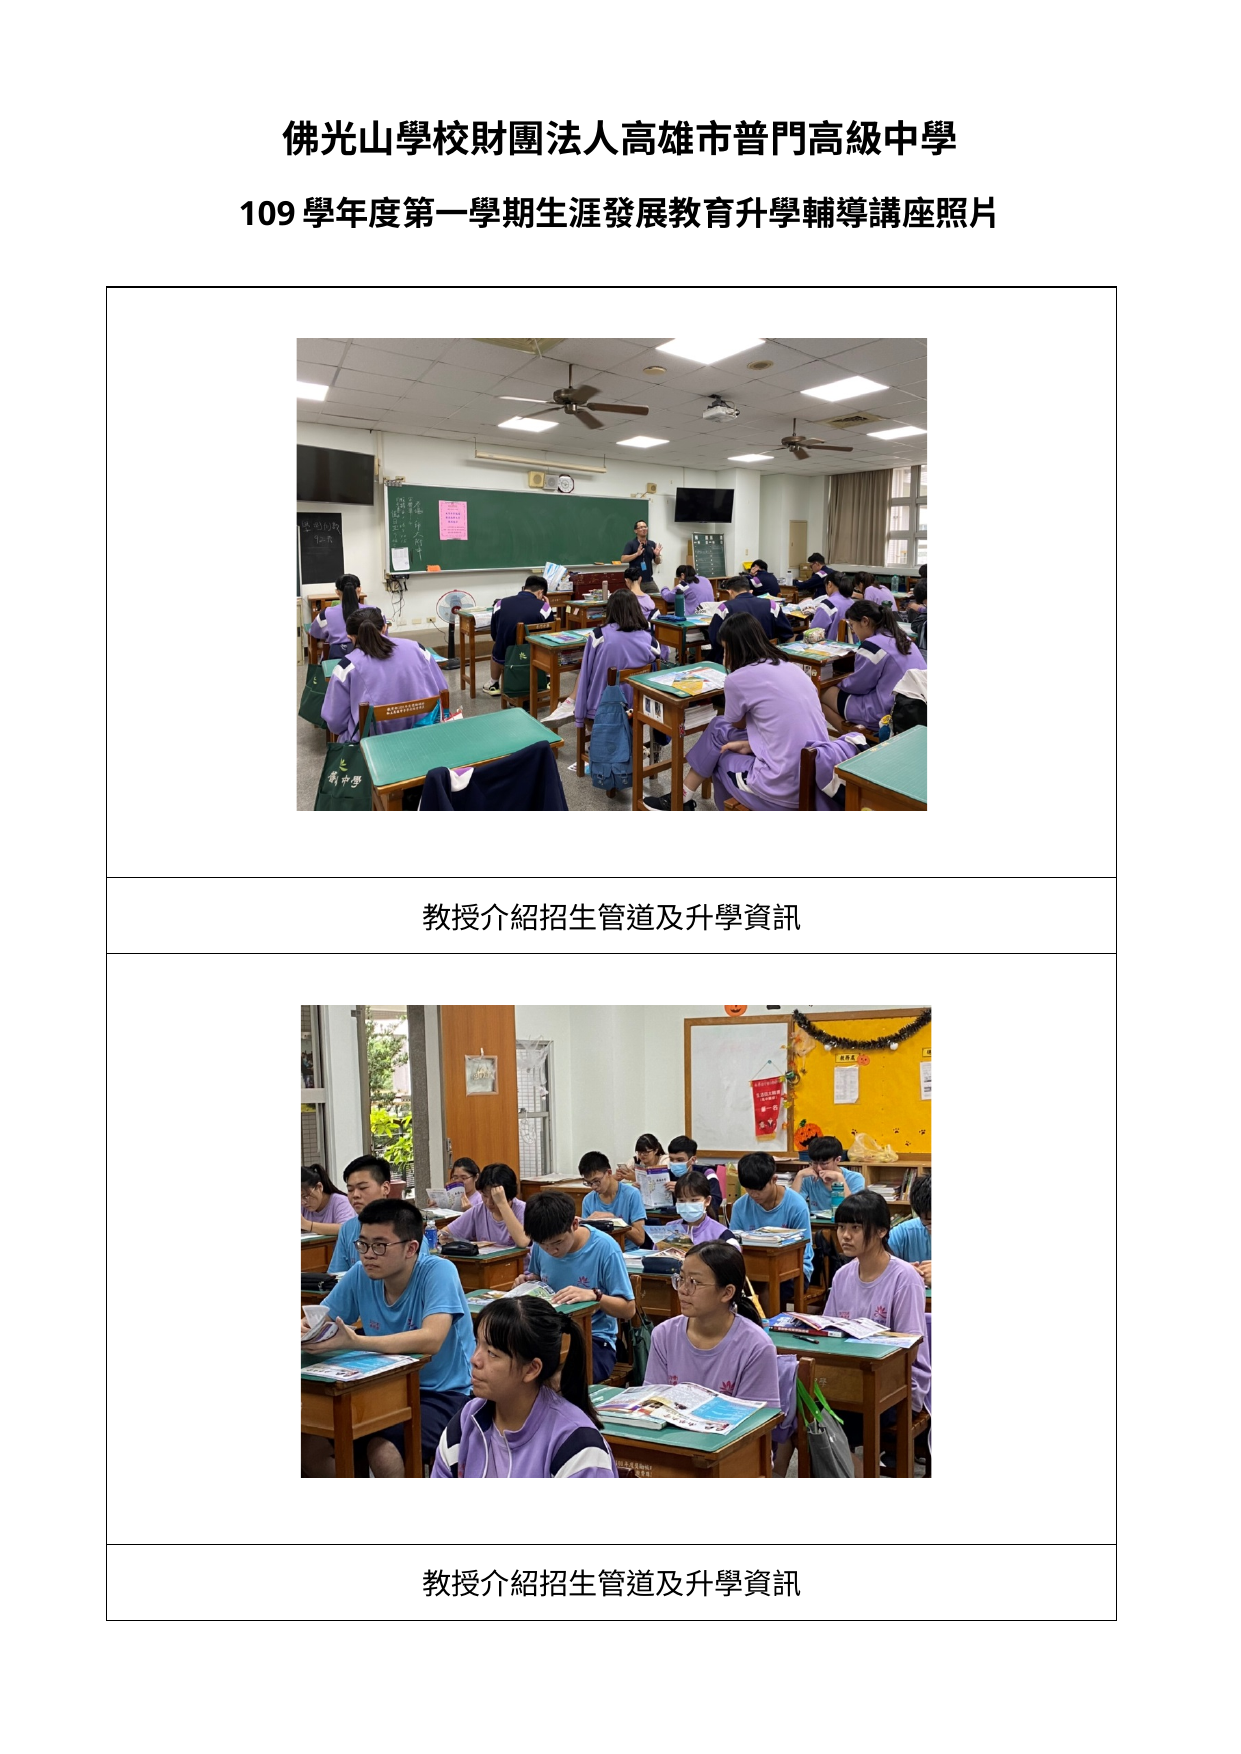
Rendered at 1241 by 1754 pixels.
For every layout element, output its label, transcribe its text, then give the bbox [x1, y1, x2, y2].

picture [300, 1005, 932, 1478]
text 佛光山學校財團法人高雄市普門高級中學 [118, 99, 1122, 174]
table_cell 教授介紹招生管道及升學資訊 [107, 1545, 1116, 1619]
table_cell 教授介紹招生管道及升學資訊 [107, 878, 1116, 953]
table_cell [107, 954, 1116, 1543]
picture [296, 338, 928, 811]
text 109學年度第一學期生涯發展教育升學輔導講座照片 [118, 174, 1122, 249]
table_header [107, 288, 1116, 877]
